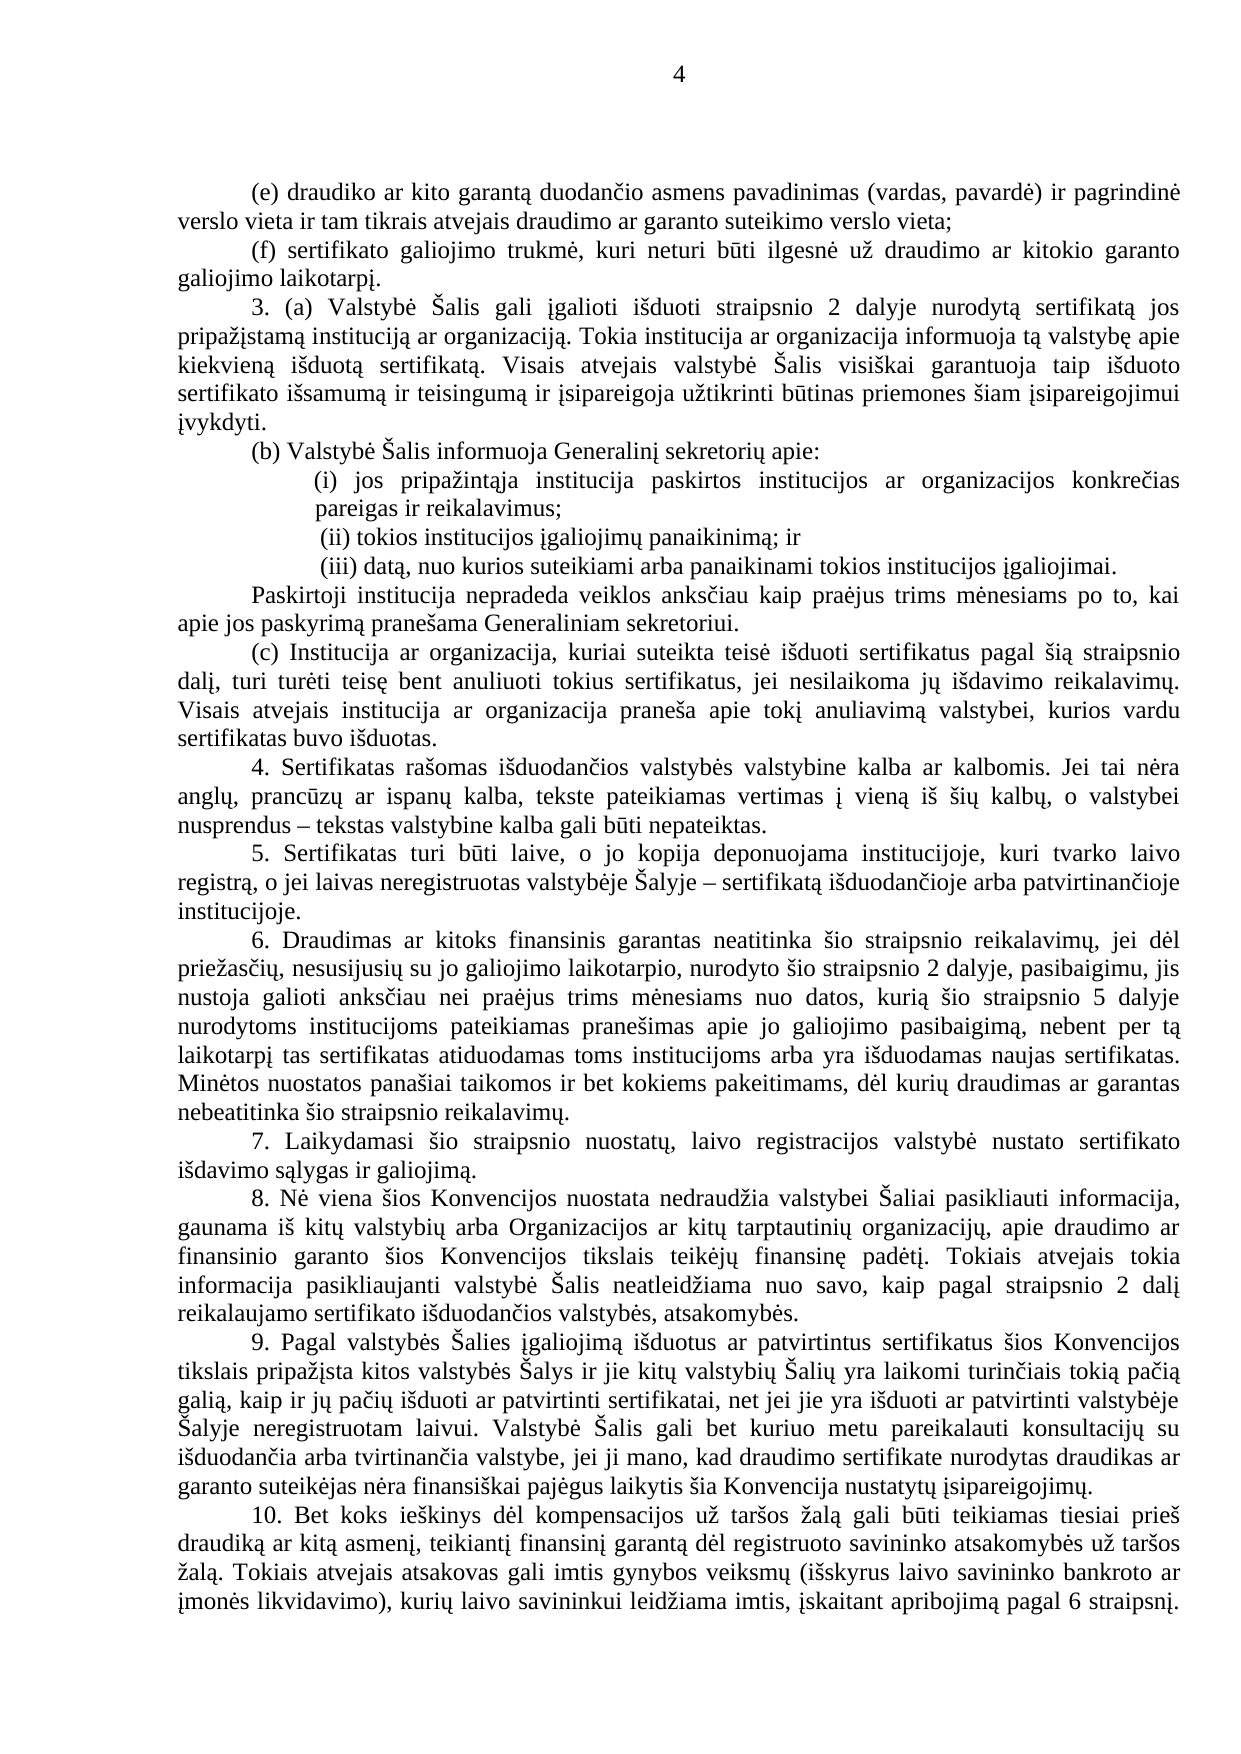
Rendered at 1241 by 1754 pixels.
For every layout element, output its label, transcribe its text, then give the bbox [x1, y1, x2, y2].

text (c) Institucija ar organizacija, kuriai suteikta teisė išduoti sertifikatus pagal šią straipsnio dalį, turi turėti teisę bent anuliuoti tokius sertifikatus, jei nesilaikoma jų išdavimo reikalavimų. Visais atvejais institucija ar organizacija praneša apie tokį anuliavimą valstybei, kurios vardu sertifikatas buvo išduotas. [177, 637, 1181, 752]
text (f) sertifikato galiojimo trukmė, kuri neturi būti ilgesnė už draudimo ar kitokio garanto galiojimo laikotarpį. [177, 235, 1181, 292]
text 8. Nė viena šios Konvencijos nuostata nedraudžia valstybei Šaliai pasikliauti informacija, gaunama iš kitų valstybių arba Organizacijos ar kitų tarptautinių organizacijų, apie draudimo ar finansinio garanto šios Konvencijos tikslais teikėjų finansinę padėtį. Tokiais atvejais tokia informacija pasikliaujanti valstybė Šalis neatleidžiama nuo savo, kaip pagal straipsnio 2 dalį reikalaujamo sertifikato išduodančios valstybės, atsakomybės. [177, 1183, 1181, 1327]
text (e) draudiko ar kito garantą duodančio asmens pavadinimas (vardas, pavardė) ir pagrindinė verslo vieta ir tam tikrais atvejais draudimo ar garanto suteikimo verslo vieta; [177, 177, 1181, 235]
text (ii) tokios institucijos įgaliojimų panaikinimą; ir [315, 522, 1181, 551]
text (i) jos pripažintąja institucija paskirtos institucijos ar organizacijos konkrečias pareigas ir reikalavimus; [314, 465, 1181, 522]
text Paskirtoji institucija nepradeda veiklos anksčiau kaip praėjus trims mėnesiams po to, kai apie jos paskyrimą pranešama Generaliniam sekretoriui. [177, 580, 1181, 637]
text 6. Draudimas ar kitoks finansinis garantas neatitinka šio straipsnio reikalavimų, jei dėl priežasčių, nesusijusių su jo galiojimo laikotarpio, nurodyto šio straipsnio 2 dalyje, pasibaigimu, jis nustoja galioti anksčiau nei praėjus trims mėnesiams nuo datos, kurią šio straipsnio 5 dalyje nurodytoms institucijoms pateikiamas pranešimas apie jo galiojimo pasibaigimą, nebent per tą laikotarpį tas sertifikatas atiduodamas toms institucijoms arba yra išduodamas naujas sertifikatas. Minėtos nuostatos panašiai taikomos ir bet kokiems pakeitimams, dėl kurių draudimas ar garantas nebeatitinka šio straipsnio reikalavimų. [177, 925, 1181, 1126]
text 5. Sertifikatas turi būti laive, o jo kopija deponuojama institucijoje, kuri tvarko laivo registrą, o jei laivas neregistruotas valstybėje Šalyje – sertifikatą išduodančioje arba patvirtinančioje institucijoje. [177, 838, 1181, 925]
text 7. Laikydamasi šio straipsnio nuostatų, laivo registracijos valstybė nustato sertifikato išdavimo sąlygas ir galiojimą. [177, 1126, 1181, 1183]
text 10. Bet koks ieškinys dėl kompensacijos už taršos žalą gali būti teikiamas tiesiai prieš draudiką ar kitą asmenį, teikiantį finansinį garantą dėl registruoto savininko atsakomybės už taršos žalą. Tokiais atvejais atsakovas gali imtis gynybos veiksmų (išskyrus laivo savininko bankroto ar įmonės likvidavimo), kurių laivo savininkui leidžiama imtis, įskaitant apribojimą pagal 6 straipsnį. [177, 1500, 1181, 1615]
text (iii) datą, nuo kurios suteikiami arba panaikinami tokios institucijos įgaliojimai. [315, 551, 1181, 580]
text 9. Pagal valstybės Šalies įgaliojimą išduotus ar patvirtintus sertifikatus šios Konvencijos tikslais pripažįsta kitos valstybės Šalys ir jie kitų valstybių Šalių yra laikomi turinčiais tokią pačią galią, kaip ir jų pačių išduoti ar patvirtinti sertifikatai, net jei jie yra išduoti ar patvirtinti valstybėje Šalyje neregistruotam laivui. Valstybė Šalis gali bet kuriuo metu pareikalauti konsultacijų su išduodančia arba tvirtinančia valstybe, jei ji mano, kad draudimo sertifikate nurodytas draudikas ar garanto suteikėjas nėra finansiškai pajėgus laikytis šia Konvencija nustatytų įsipareigojimų. [177, 1327, 1181, 1500]
text 4. Sertifikatas rašomas išduodančios valstybės valstybine kalba ar kalbomis. Jei tai nėra anglų, prancūzų ar ispanų kalba, tekste pateikiamas vertimas į vieną iš šių kalbų, o valstybei nusprendus – tekstas valstybine kalba gali būti nepateiktas. [177, 752, 1181, 838]
text (b) Valstybė Šalis informuoja Generalinį sekretorių apie: [177, 436, 1181, 465]
text 3. (a) Valstybė Šalis gali įgalioti išduoti straipsnio 2 dalyje nurodytą sertifikatą jos pripažįstamą instituciją ar organizaciją. Tokia institucija ar organizacija informuoja tą valstybę apie kiekvieną išduotą sertifikatą. Visais atvejais valstybė Šalis visiškai garantuoja taip išduoto sertifikato išsamumą ir teisingumą ir įsipareigoja užtikrinti būtinas priemones šiam įsipareigojimui įvykdyti. [177, 292, 1181, 436]
